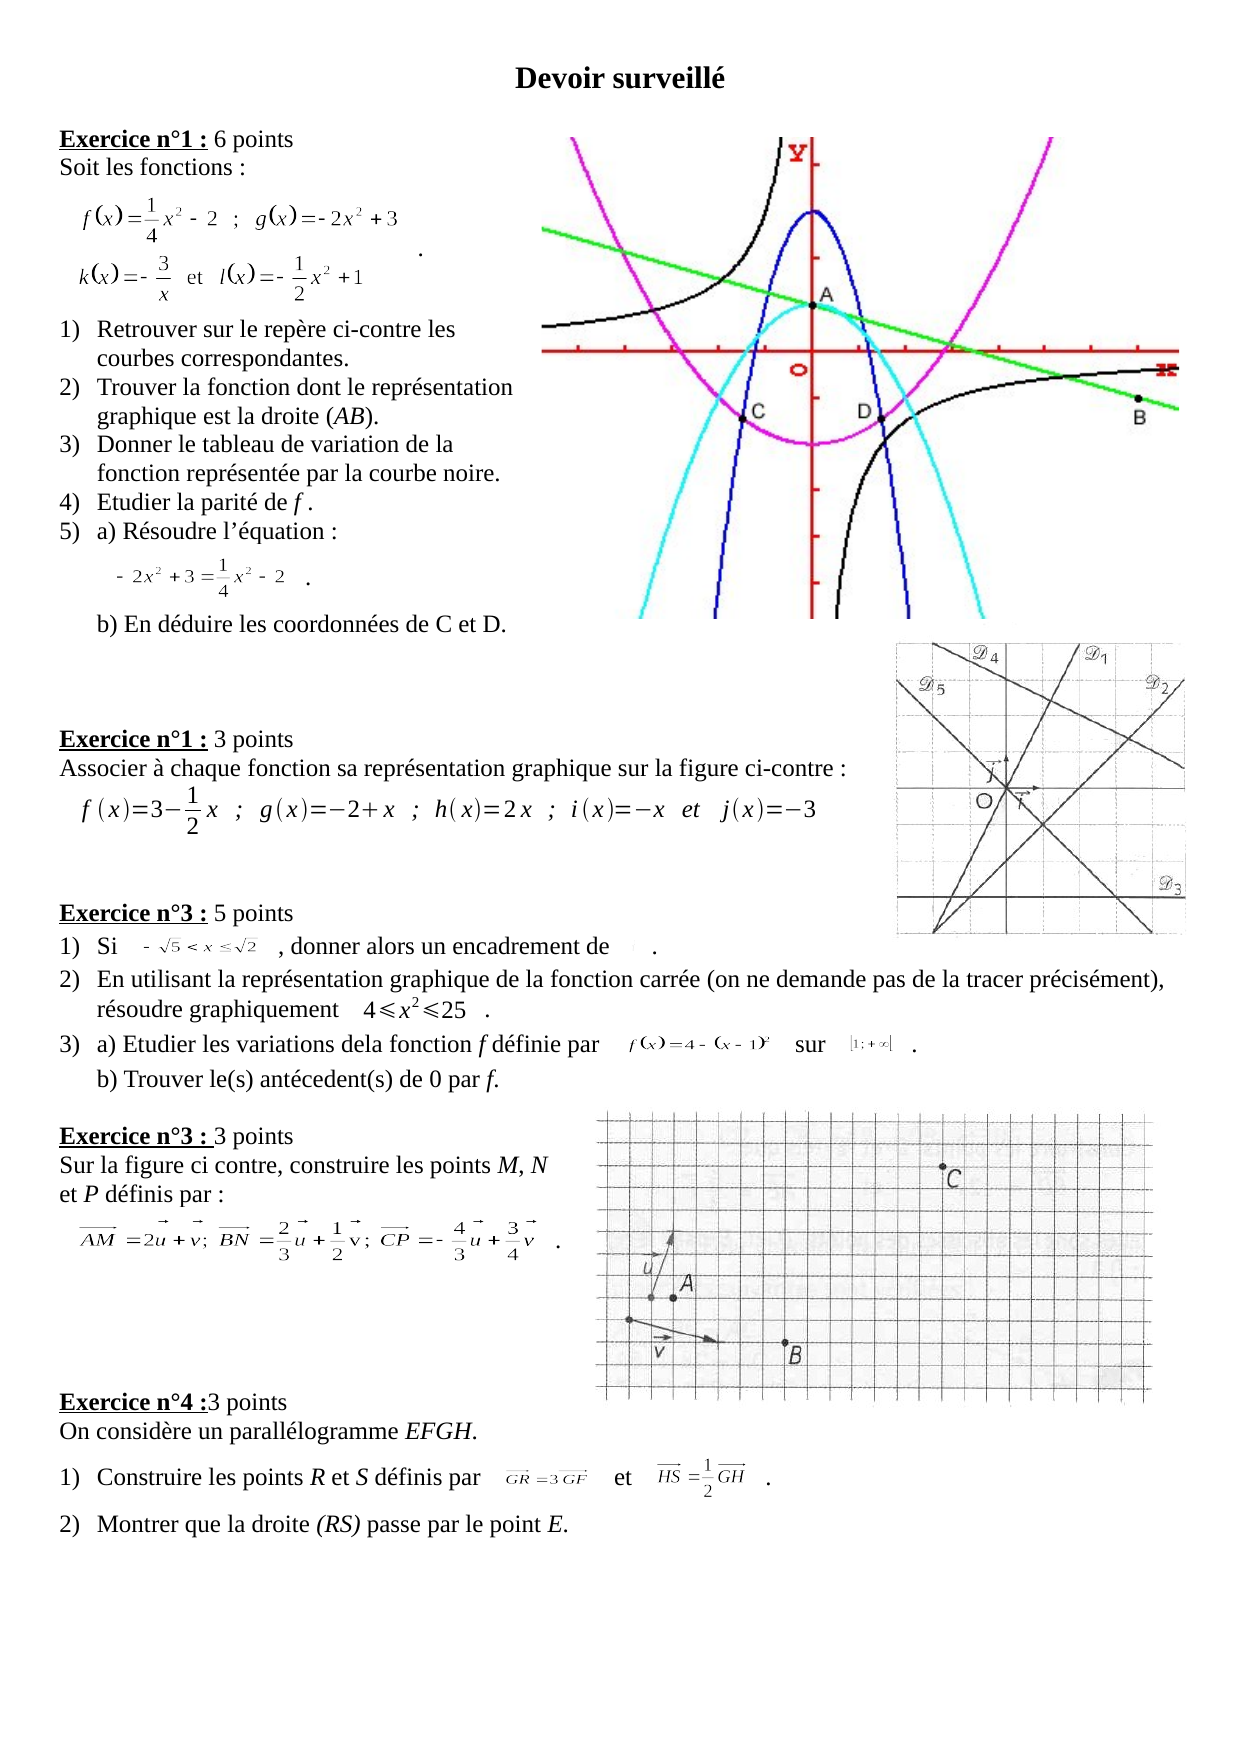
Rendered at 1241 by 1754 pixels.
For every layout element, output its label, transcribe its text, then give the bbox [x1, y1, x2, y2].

text Sur la figure ci contre, construire les points M, N et P définis par : [59, 1150, 586, 1207]
list a) Etudier les variations dela fonction f définie par sur . b) Trouver le(s) antécedent(s) de 0 par f. [59, 1024, 1181, 1092]
list Etudier la parité de f . [59, 487, 540, 516]
text Exercice n°3 : 3 points [59, 1106, 1181, 1413]
list a) Résoudre l’équation : . b) En déduire les coordonnées de C et D. [59, 516, 1188, 950]
list Si , donner alors un encadrement de . [59, 927, 1181, 964]
list Trouver la fonction dont le représentation graphique est la droite (AB). [59, 372, 540, 429]
text . [59, 1207, 586, 1272]
text [1162, 1207, 1181, 1272]
text Devoir surveillé [59, 59, 1181, 95]
list Montrer que la droite (RS) passe par le point E. [59, 1509, 1181, 1538]
text Exercice n°1 : 3 points [59, 724, 877, 753]
picture [587, 1107, 1161, 1411]
text Exercice n°3 : 5 points [59, 898, 877, 927]
list Retrouver sur le repère ci-contre les courbes correspondantes. [59, 314, 540, 372]
text On considère un parallélogramme EFGH. [59, 1416, 1181, 1444]
list Donner le tableau de variation de la fonction représentée par la courbe noire. [59, 429, 540, 487]
text Exercice n°1 : 6 points [59, 124, 1181, 621]
list En utilisant la représentation graphique de la fonction carrée (on ne demande pas de la tracer précisément), résoudre graphiquement . [59, 964, 1181, 1024]
text Associer à chaque fonction sa représentation graphique sur la figure ci-contre : [59, 753, 877, 782]
picture [878, 622, 1187, 949]
text Soit les fonctions : . [59, 152, 540, 314]
picture [541, 137, 1180, 619]
list Construire les points R et S définis par et . [59, 1444, 1181, 1509]
text Exercice n°4 :3 points [59, 1387, 1181, 1416]
